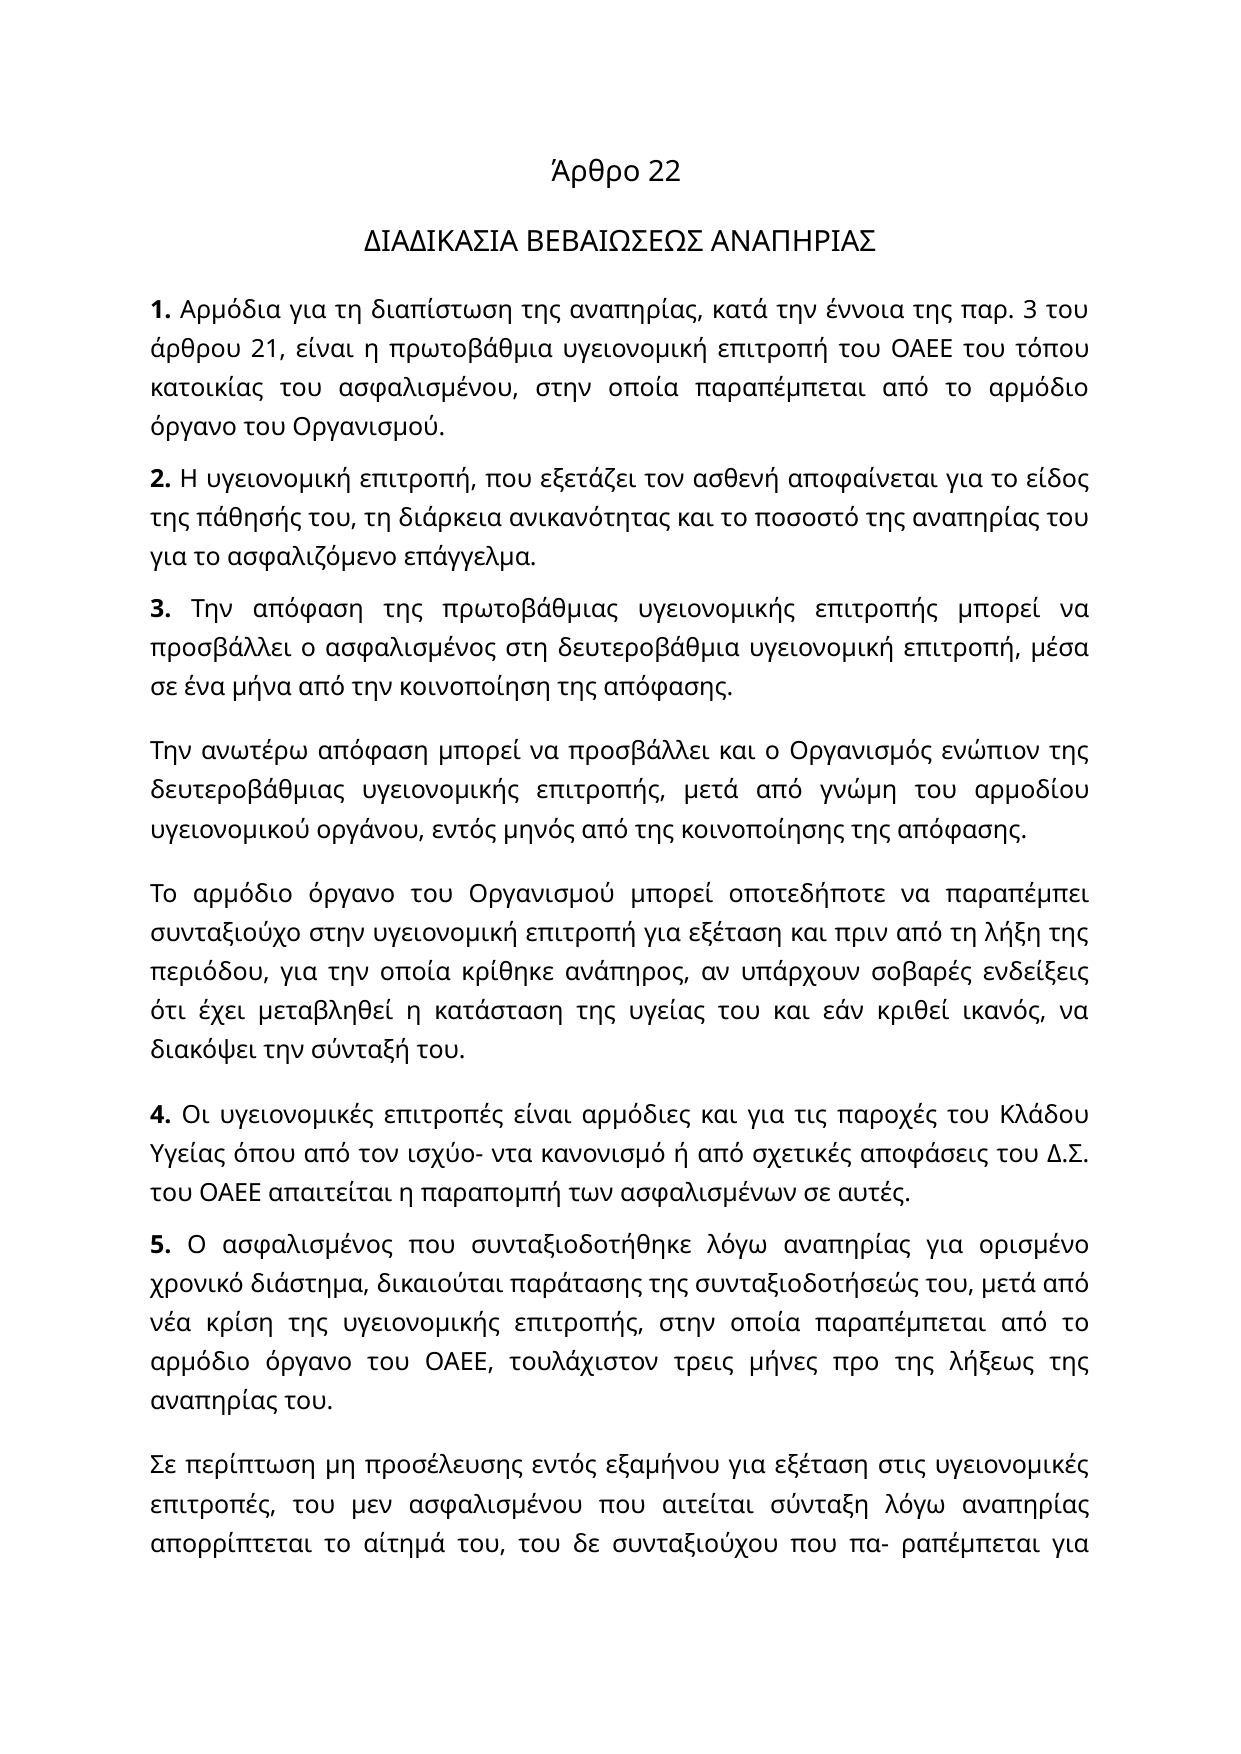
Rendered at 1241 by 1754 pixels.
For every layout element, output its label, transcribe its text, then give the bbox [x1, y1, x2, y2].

text 2. Η υγειονομική επιτροπή, που εξετάζει τον ασθενή αποφαίνεται για το είδος της πάθησής του, τη διάρκεια ανικανότητας και το ποσοστό της αναπηρίας του για το ασφαλιζόμενο επάγγελμα. [150, 460, 1090, 573]
text 1. Αρμόδια για τη διαπίστωση της αναπηρίας, κατά την έννοια της παρ. 3 του άρθρου 21, είναι η πρωτοβάθμια υγειονομική επιτροπή του ΟΑΕΕ του τόπου κατοικίας του ασφαλισμένου, στην οποία παραπέμπεται από το αρμόδιο όργανο του Οργανισμού. [150, 291, 1090, 443]
text Την ανωτέρω απόφαση μπορεί να προσβάλλει και ο Οργανισμός ενώπιον της δευτεροβάθμιας υγειονομικής επιτροπής, μετά από γνώμη του αρμοδίου υγειονομικού οργάνου, εντός μηνός από της κοινοποίησης της απόφασης. [150, 733, 1090, 845]
subtitle Άρθρο 22 [150, 150, 1090, 190]
text 5. Ο ασφαλισμένος που συνταξιοδοτήθηκε λόγω αναπηρίας για ορισμένο χρονικό διάστημα, δικαιούται παράτασης της συνταξιοδοτήσεώς του, μετά από νέα κρίση της υγειονομικής επιτροπής, στην οποία παραπέμπεται από το αρμόδιο όργανο του ΟΑΕΕ, τουλάχιστον τρεις μήνες προ της λήξεως της αναπηρίας του. [150, 1226, 1090, 1417]
text Σε περίπτωση μη προσέλευσης εντός εξαμήνου για εξέταση στις υγειονομικές επιτροπές, του μεν ασφαλισμένου που αιτείται σύνταξη λόγω αναπηρίας απορρίπτεται το αίτημά του, του δε συνταξιούχου που πα- ραπέμπεται για [150, 1447, 1090, 1559]
text 4. Οι υγειονομικές επιτροπές είναι αρμόδιες και για τις παροχές του Κλάδου Υγείας όπου από τον ισχύο- ντα κανονισμό ή από σχετικές αποφάσεις του Δ.Σ. του ΟΑΕΕ απαιτείται η παραπομπή των ασφαλισμένων σε αυτές. [150, 1096, 1090, 1209]
text Το αρμόδιο όργανο του Οργανισμού μπορεί οποτεδήποτε να παραπέμπει συνταξιούχο στην υγειονομική επιτροπή για εξέταση και πριν από τη λήξη της περιόδου, για την οποία κρίθηκε ανάπηρος, αν υπάρχουν σοβαρές ενδείξεις ότι έχει μεταβληθεί η κατάσταση της υγείας του και εάν κριθεί ικανός, να διακόψει την σύνταξή του. [150, 875, 1090, 1066]
text 3. Την απόφαση της πρωτοβάθμιας υγειονομικής επιτροπής μπορεί να προσβάλλει ο ασφαλισμένος στη δευτεροβάθμια υγειονομική επιτροπή, μέσα σε ένα μήνα από την κοινοποίηση της απόφασης. [150, 590, 1090, 703]
subtitle ΔΙΑΔΙΚΑΣΙΑ ΒΕΒΑΙΩΣΕΩΣ ΑΝΑΠΗΡΙΑΣ [150, 221, 1090, 260]
